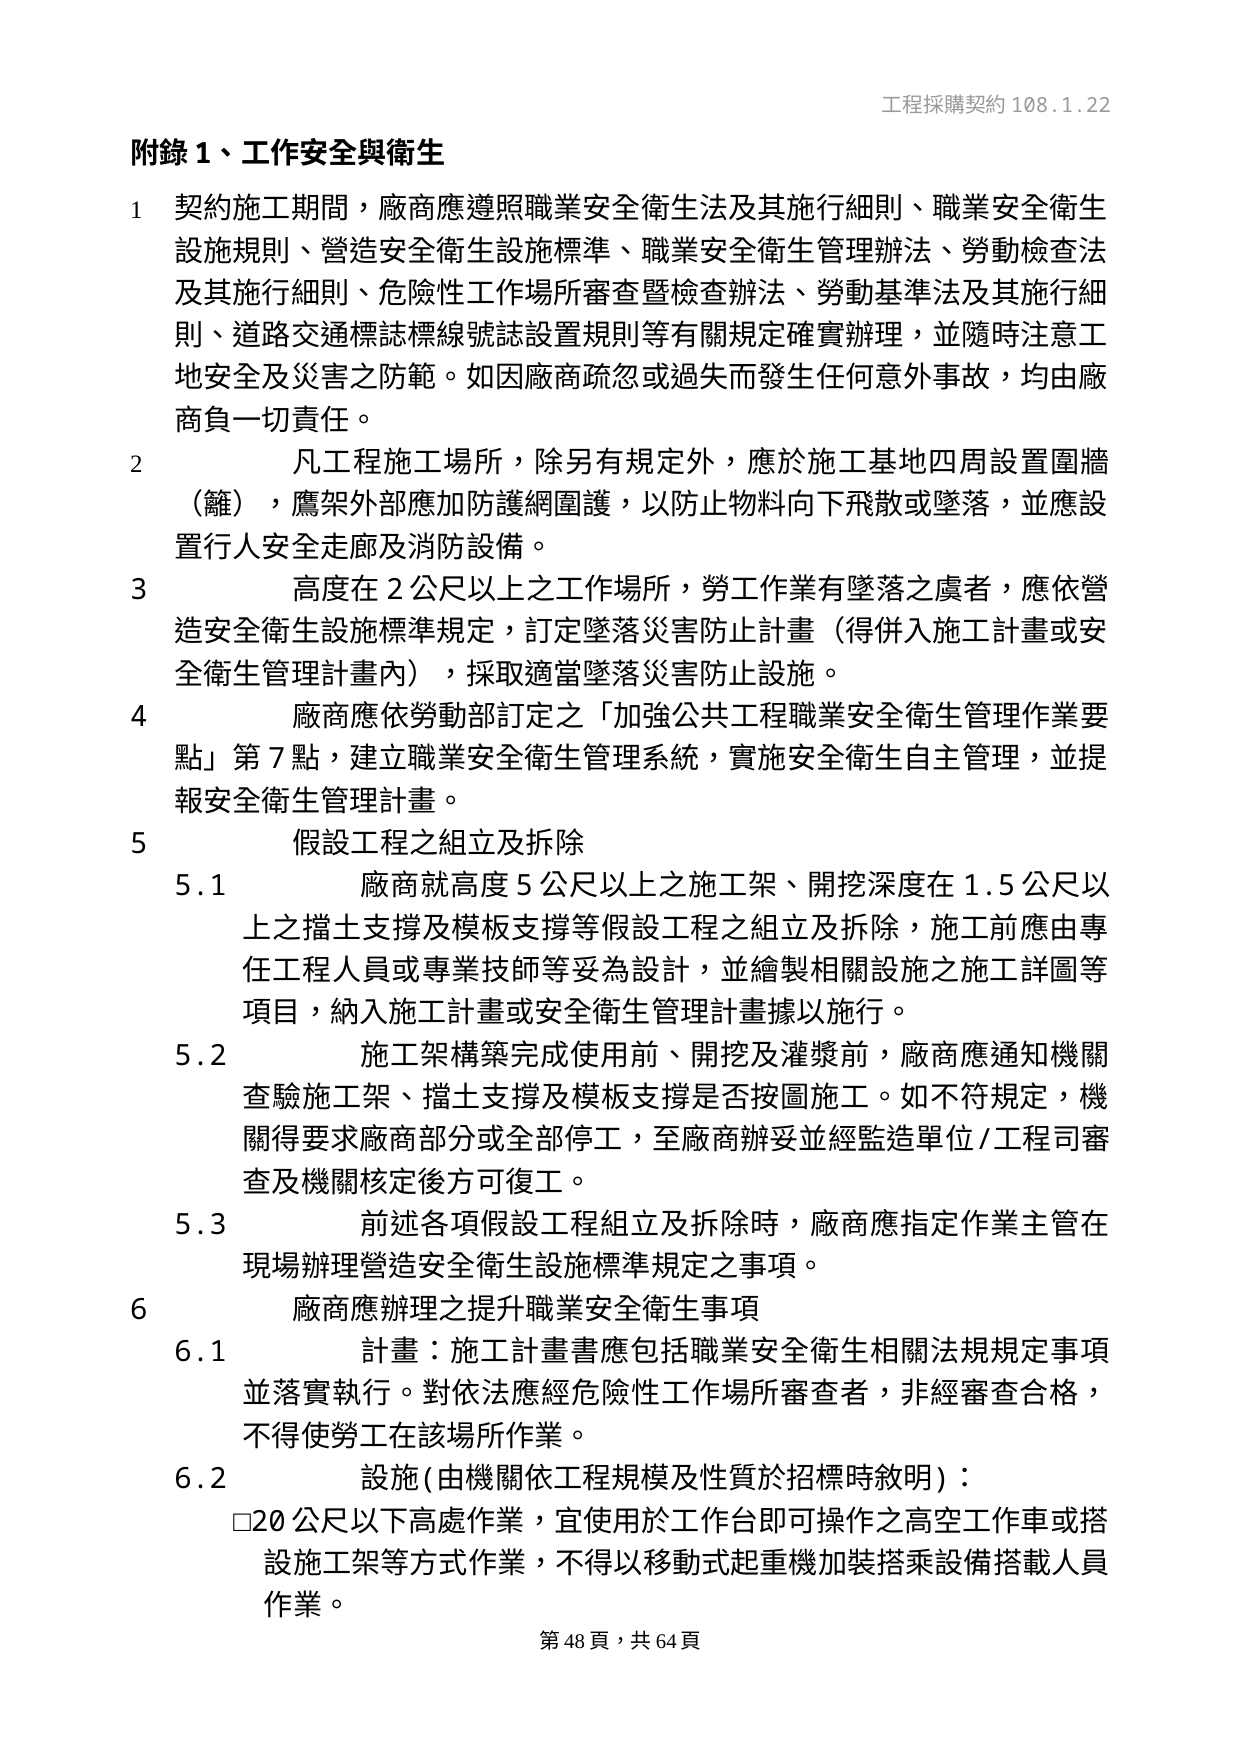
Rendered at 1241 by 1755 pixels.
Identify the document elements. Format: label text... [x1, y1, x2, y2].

list 廠商應辦理之提升職業安全衛生事項 [130, 1285, 1110, 1328]
list 設施(由機關依工程規模及性質於招標時敘明)： [174, 1455, 1110, 1497]
text 附錄1、工作安全與衛生 [130, 130, 1110, 172]
list 假設工程之組立及拆除 [130, 819, 1110, 862]
list 前述各項假設工程組立及拆除時，廠商應指定作業主管在現場辦理營造安全衛生設施標準規定之事項。 [174, 1201, 1110, 1285]
list 廠商就高度5公尺以上之施工架、開挖深度在1.5公尺以上之擋土支撐及模板支撐等假設工程之組立及拆除，施工前應由專任工程人員或專業技師等妥為設計，並繪製相關設施之施工詳圖等項目，納入施工計畫或安全衛生管理計畫據以施行。 [174, 862, 1110, 1031]
list 廠商應依勞動部訂定之「加強公共工程職業安全衛生管理作業要點」第7點，建立職業安全衛生管理系統，實施安全衛生自主管理，並提報安全衛生管理計畫。 [130, 692, 1110, 819]
list 凡工程施工場所，除另有規定外，應於施工基地四周設置圍牆（籬），鷹架外部應加防護網圍護，以防止物料向下飛散或墜落，並應設置行人安全走廊及消防設備。 [130, 438, 1110, 566]
list 施工架構築完成使用前、開挖及灌漿前，廠商應通知機關查驗施工架、擋土支撐及模板支撐是否按圖施工。如不符規定，機關得要求廠商部分或全部停工，至廠商辦妥並經監造單位/工程司審查及機關核定後方可復工。 [174, 1031, 1110, 1201]
text □20公尺以下高處作業，宜使用於工作台即可操作之高空工作車或搭設施工架等方式作業，不得以移動式起重機加裝搭乘設備搭載人員作業。 [233, 1497, 1110, 1624]
list 計畫：施工計畫書應包括職業安全衛生相關法規規定事項，並落實執行。對依法應經危險性工作場所審查者，非經審查合格，不得使勞工在該場所作業。 [174, 1328, 1110, 1455]
list 契約施工期間，廠商應遵照職業安全衛生法及其施行細則、職業安全衛生設施規則、營造安全衛生設施標準、職業安全衛生管理辦法、勞動檢查法及其施行細則、危險性工作場所審查暨檢查辦法、勞動基準法及其施行細則、道路交通標誌標線號誌設置規則等有關規定確實辦理，並隨時注意工地安全及災害之防範。如因廠商疏忽或過失而發生任何意外事故，均由廠商負一切責任。 [130, 185, 1110, 438]
list 高度在2公尺以上之工作場所，勞工作業有墜落之虞者，應依營造安全衛生設施標準規定，訂定墜落災害防止計畫（得併入施工計畫或安全衛生管理計畫內），採取適當墜落災害防止設施。 [130, 566, 1110, 692]
